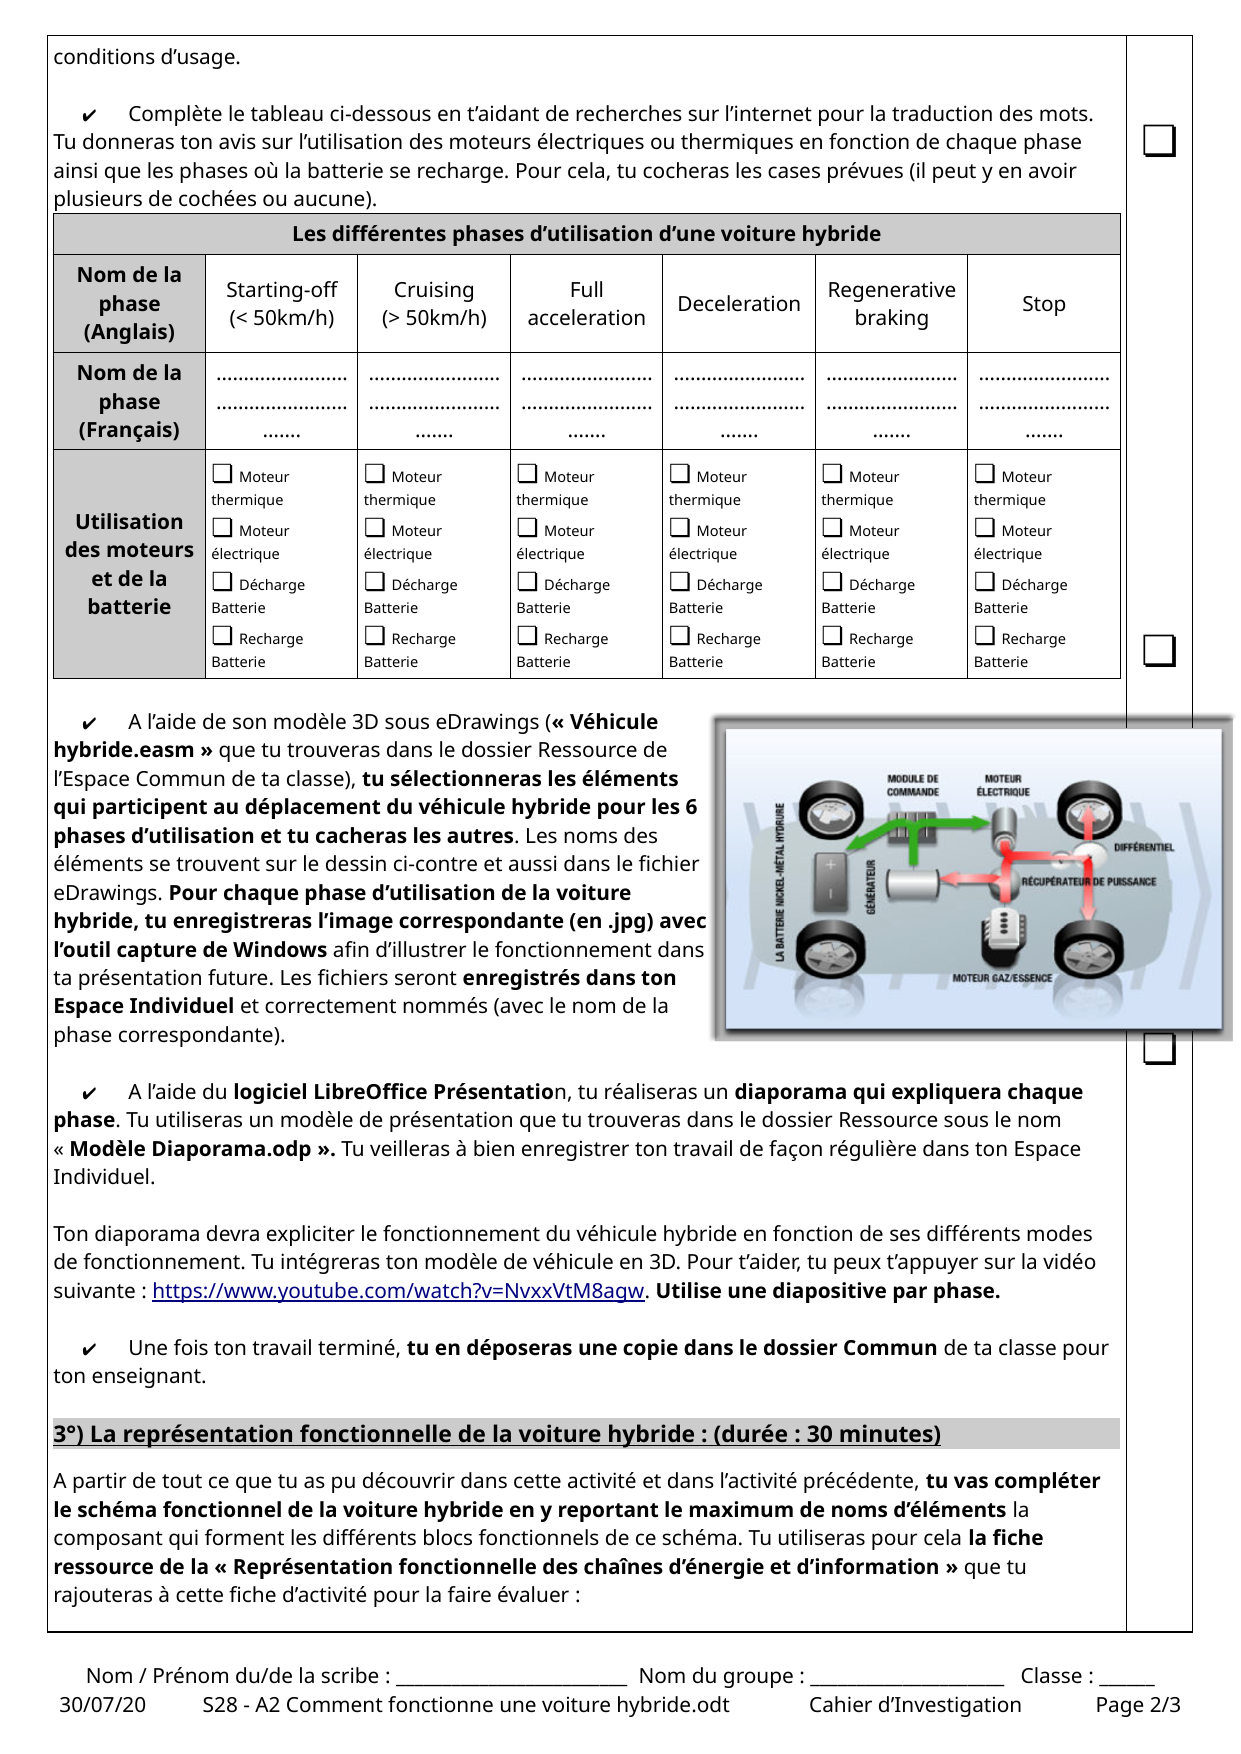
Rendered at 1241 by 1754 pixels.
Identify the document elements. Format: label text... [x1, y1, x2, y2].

table_cell Nom de la phase (Anglais) [54, 255, 205, 352]
table_cell ❏ Moteur thermique ❏ Moteur électrique ❏ Décharge Batterie ❏ Recharge Batterie [663, 450, 815, 678]
table_cell ❏ Moteur thermique ❏ Moteur électrique ❏ Décharge Batterie ❏ Recharge Batterie [511, 450, 662, 678]
table_cell ❏ Moteur thermique ❏ Moteur électrique ❏ Décharge Batterie ❏ Recharge Batterie [968, 450, 1120, 678]
table_cell Stop [968, 255, 1120, 352]
table_cell ………………………………………………. [816, 353, 967, 449]
table_cell ❏ Moteur thermique ❏ Moteur électrique ❏ Décharge Batterie ❏ Recharge Batterie [206, 450, 357, 678]
table_cell Utilisation des moteurs et de la batterie [54, 450, 205, 678]
table_cell ❏ ❏ ❏ ❏ ❏ ❏ [1145, 1049, 1172, 1061]
table_cell ❏ ❏ ❏ ❏ ❏ ❏ [1127, 1049, 1192, 1631]
table_cell Nom de la phase (Français) [54, 353, 205, 449]
table_cell ❏ Moteur thermique ❏ Moteur électrique ❏ Décharge Batterie ❏ Recharge Batterie [816, 450, 967, 678]
table_cell ………………………………………………. [206, 353, 357, 449]
table_cell Starting-off (< 50km/h) [206, 255, 357, 352]
table_cell ………………………………………………. [358, 353, 510, 449]
table_cell ❏ Moteur thermique ❏ Moteur électrique ❏ Décharge Batterie ❏ Recharge Batterie [358, 450, 510, 678]
table_header Les différentes phases d’utilisation d’une voiture hybride [54, 214, 1120, 254]
table_cell 1°) Introduction : (durée : 15 minutes) Lors de l’activité précédente et à travers la réalisation des cartes mentales sur les voitures hybrides, nous avons commencé à entrevoir leur principe de fonctionnement général. Réalise ci-dessous un petit diagramme permettant d’expliquer de façon simple ce principe de fonctionnement. Ce diagramme devra contenir les éléments suivants : roues / moteur thermique / moteur électrique / énergie mécanique énergie électrique / énergie thermique / déplacement 2°) Les différentes phases d’utilisation de la voiture hybride : (durée : 55 minutes) Observons le dessin ci-dessous. Celui-ci montre les 6 différentes phases d’utilisation d’une voiture hybride : Une voiture hybride utilise des solutions techniques différentes en fonction des conditions d’usage. Complète le tableau ci-dessous en t’aidant de recherches sur l’internet pour la traduction des mots. Tu donneras ton avis sur l’utilisation des moteurs électriques ou thermiques en fonction de chaque phase ainsi que les phases où la batterie se recharge. Pour cela, tu cocheras les cases prévues (il peut y en avoir plusieurs de cochées ou aucune). A l’aide de son modèle 3D sous eDrawings (« Véhicule hybride.easm » que tu trouveras dans le dossier Ressource de l’Espace Commun de ta classe), tu sélectionneras les éléments qui participent au déplacement du véhicule hybride pour les 6 phases d’utilisation et tu cacheras les autres. Les noms des éléments se trouvent sur le dessin ci-contre et aussi dans le fichier eDrawings. Pour chaque phase d’utilisation de la voiture hybride, tu enregistreras l’image correspondante (en .jpg) avec l’outil capture de Windows afin d’illustrer le fonctionnement dans ta présentation future. Les fichiers seront enregistrés dans ton Espace Individuel et correctement nommés (avec le nom de la phase correspondante). A l’aide du logiciel LibreOffice Présentation, tu réaliseras un diaporama qui expliquera chaque phase. Tu utiliseras un modèle de présentation que tu trouveras dans le dossier Ressource sous le nom « Modèle Diaporama.odp ». Tu veilleras à bien enregistrer ton travail de façon régulière dans ton Espace Individuel. Ton diaporama devra expliciter le fonctionnement du véhicule hybride en fonction de ses différents modes de fonctionnement. Tu intégreras ton modèle de véhicule en 3D. Pour t’aider, tu peux t’appuyer sur la vidéo suivante : https://www.youtube.com/watch?v=NvxxVtM8agw. Utilise une diapositive par phase. Une fois ton travail terminé, tu en déposeras une copie dans le dossier Commun de ta classe pour ton enseignant. 3°) La représentation fonctionnelle de la voiture hybride : (durée : 30 minutes) A partir de tout ce que tu as pu découvrir dans cette activité et dans l’activité précédente, tu vas compléter le schéma fonctionnel de la voiture hybride en y reportant le maximum de noms d’éléments la composant qui forment les différents blocs fonctionnels de ce schéma. Tu utiliseras pour cela la fiche ressource de la « Représentation fonctionnelle des chaînes d’énergie et d’information » que tu rajouteras à cette fiche d’activité pour la faire évaluer : Complète le schéma fonctionnel de la voiture hybride sur la fiche ressource distribuée. Tu citeras le plus d’éléments possibles pour cela. Veille bien à montrer les 2 sources d’énergie différentes et les éléments qui y sont rattachés. Activité très fortement inspirée du travail de Arnaud CHANET et Jérôme ANTONY (Académie de Poitiers) [48, 36, 1126, 1631]
table_cell Regenerative braking [816, 255, 967, 352]
table_cell Full acceleration [511, 255, 662, 352]
picture [708, 712, 1241, 1049]
table_cell ………………………………………………. [663, 353, 815, 449]
table_cell Deceleration [663, 255, 815, 352]
table_cell ❏ ❏ ❏ ❏ ❏ ❏ [1127, 36, 1192, 712]
table_cell Cruising (> 50km/h) [358, 255, 510, 352]
table_cell ………………………………………………. [511, 353, 662, 449]
table_cell ………………………………………………. [968, 353, 1120, 449]
